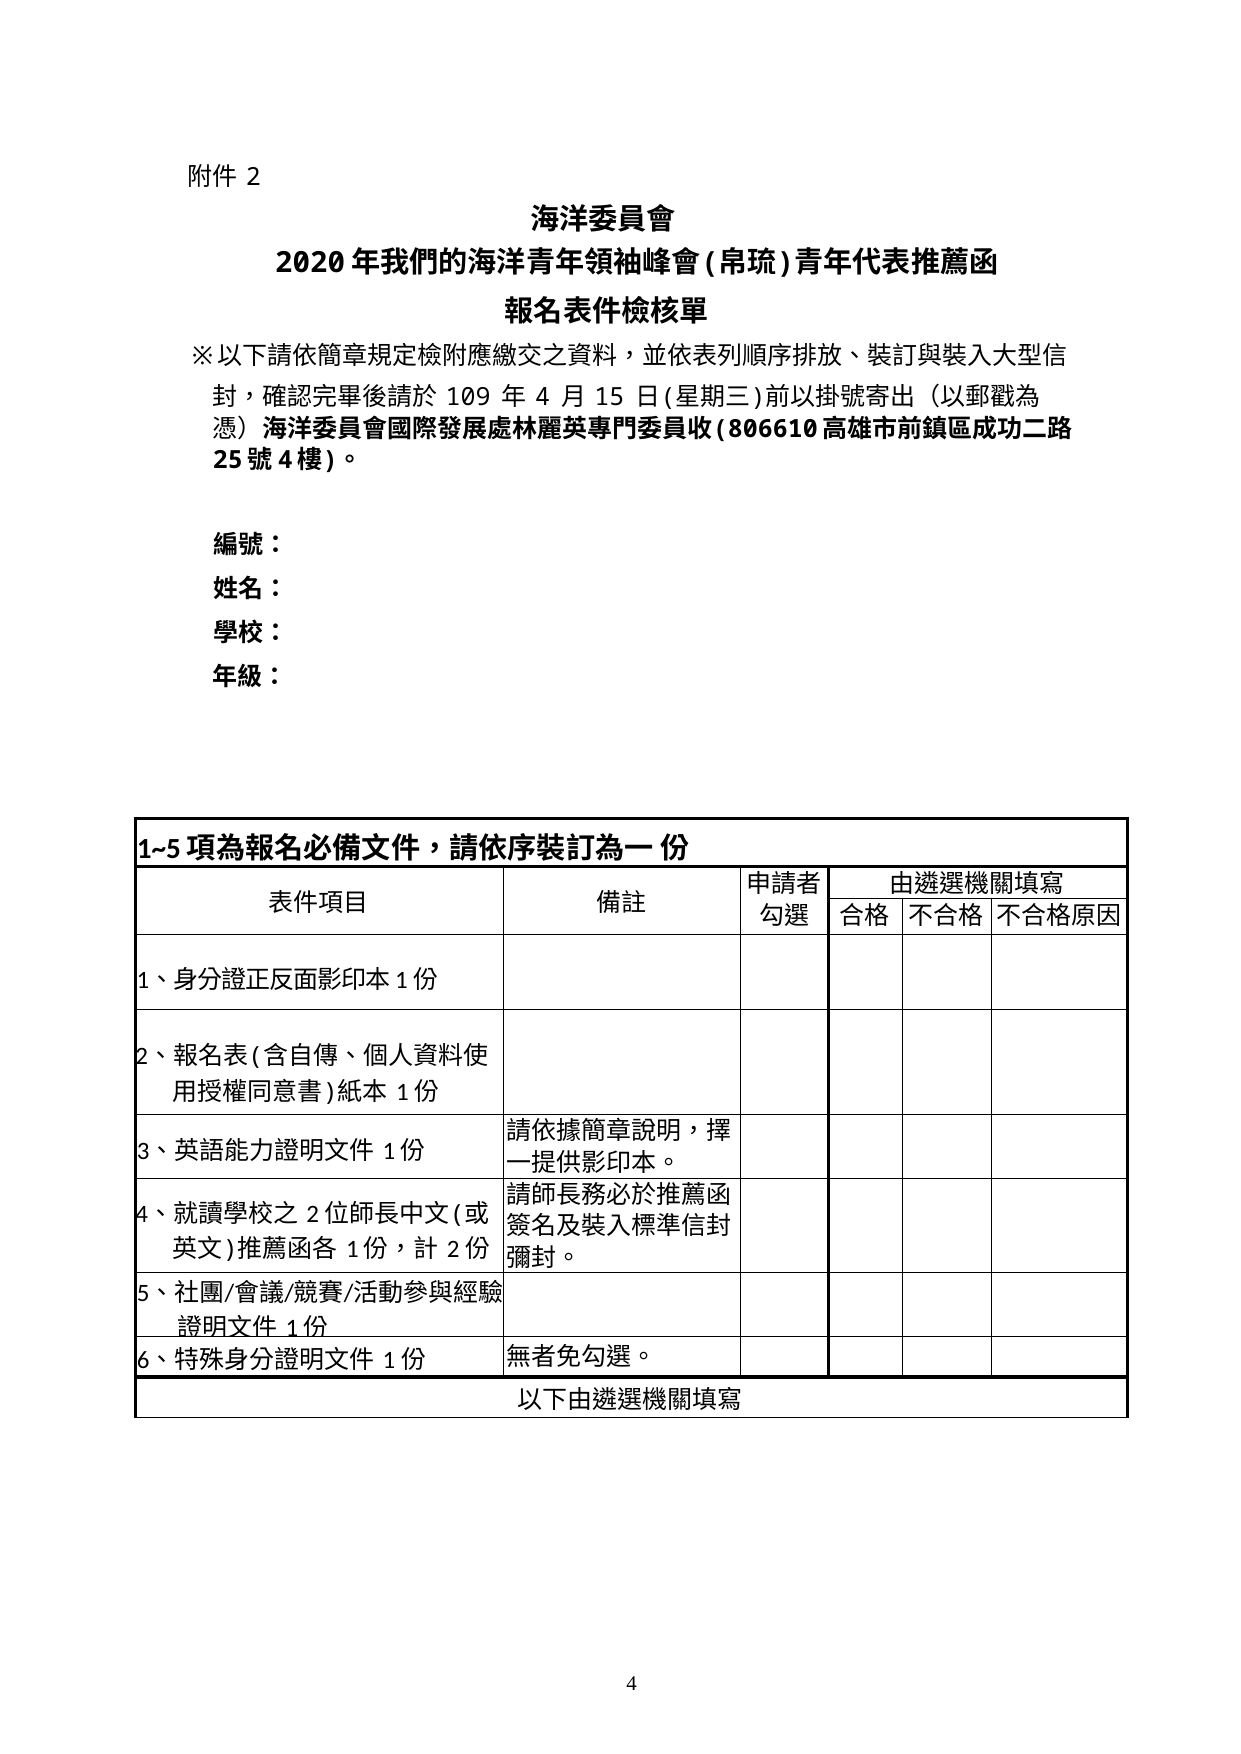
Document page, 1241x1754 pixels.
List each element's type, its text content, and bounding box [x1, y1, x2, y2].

text ※以下請依簡章規定檢附應繳交之資料，並依表列順序排放、裝訂與裝入大型信 [187, 339, 1075, 370]
table_cell [992, 1010, 1126, 1114]
text 封，確認完畢後請於109年4月15日(星期三)前以掛號寄出（以郵戳為憑）海洋委員會國際發展處林麗英專門委員收(806610高雄市前鎮區成功二路25號4樓)。 [213, 381, 1075, 474]
table_cell [830, 1337, 902, 1375]
table_cell 不合格 [903, 899, 991, 934]
table_cell 1、身分證正反面影印本1 份 [137, 935, 503, 1009]
table_cell [741, 1337, 827, 1375]
table_cell 2、報名表(含自傳、個人資料使用授權同意書)紙本1 份 [137, 1010, 503, 1114]
table_cell [830, 1115, 902, 1177]
table_cell 3、英語能力證明文件1份 [137, 1115, 503, 1177]
table_cell [504, 935, 740, 1009]
table_cell [992, 1179, 1126, 1272]
text 海洋委員會 [501, 200, 1075, 237]
table_cell [830, 935, 902, 1009]
table_cell [903, 1179, 991, 1272]
table_cell 不合格原因 [992, 899, 1126, 934]
table_cell 申請者 勾選 [741, 868, 827, 934]
text 報名表件檢核單 [212, 283, 855, 331]
table_cell 表件項目 [137, 868, 503, 934]
text 2020年我們的海洋青年領袖峰會(帛琉)青年代表推薦函 [187, 239, 1055, 281]
table_cell 無者免勾選。 [504, 1337, 740, 1375]
table_cell [741, 935, 827, 1009]
table_cell [992, 935, 1126, 1009]
text 學校： [213, 608, 1044, 650]
table_cell 合格 [830, 899, 902, 934]
text 附件2 [187, 129, 1075, 191]
table_cell [830, 1179, 902, 1272]
table_cell [741, 1010, 827, 1114]
table_cell [992, 1273, 1126, 1336]
table_cell [992, 1115, 1126, 1177]
table_cell [830, 1010, 902, 1114]
table_cell [741, 1115, 827, 1177]
text 姓名： [213, 564, 1044, 606]
table_cell 由遴選機關填寫 [830, 868, 1126, 897]
table_cell 備註 [504, 868, 740, 934]
table_cell [903, 1337, 991, 1375]
table_cell 6、特殊身分證明文件1 份 [137, 1337, 503, 1375]
table_cell 5、社團/會議/競賽/活動參與經驗 證明文件1 份 [137, 1273, 503, 1336]
table_header 1~5項為報名必備文件，請依序裝訂為一 份 [137, 820, 1126, 865]
table_cell 請依據簡章說明，擇 一提供影印本。 [504, 1115, 740, 1177]
table_cell [903, 1273, 991, 1336]
table_cell [741, 1179, 827, 1272]
table_cell [903, 1115, 991, 1177]
table_cell 請師長務必於推薦函簽名及裝入標準信封彌封。 [504, 1179, 740, 1272]
text 年級： [213, 660, 1075, 692]
table_cell [903, 1010, 991, 1114]
text 編號： [213, 521, 1044, 562]
table_cell 以下由遴選機關填寫 [137, 1379, 1126, 1417]
table_cell [741, 1273, 827, 1336]
table_cell 4、就讀學校之2 位師長中文(或英文)推薦函各1份，計2 份 [137, 1179, 503, 1272]
table_cell [903, 935, 991, 1009]
table_cell [504, 1010, 740, 1114]
table_cell [830, 1273, 902, 1336]
table_cell [504, 1273, 740, 1336]
table_cell [992, 1337, 1126, 1375]
